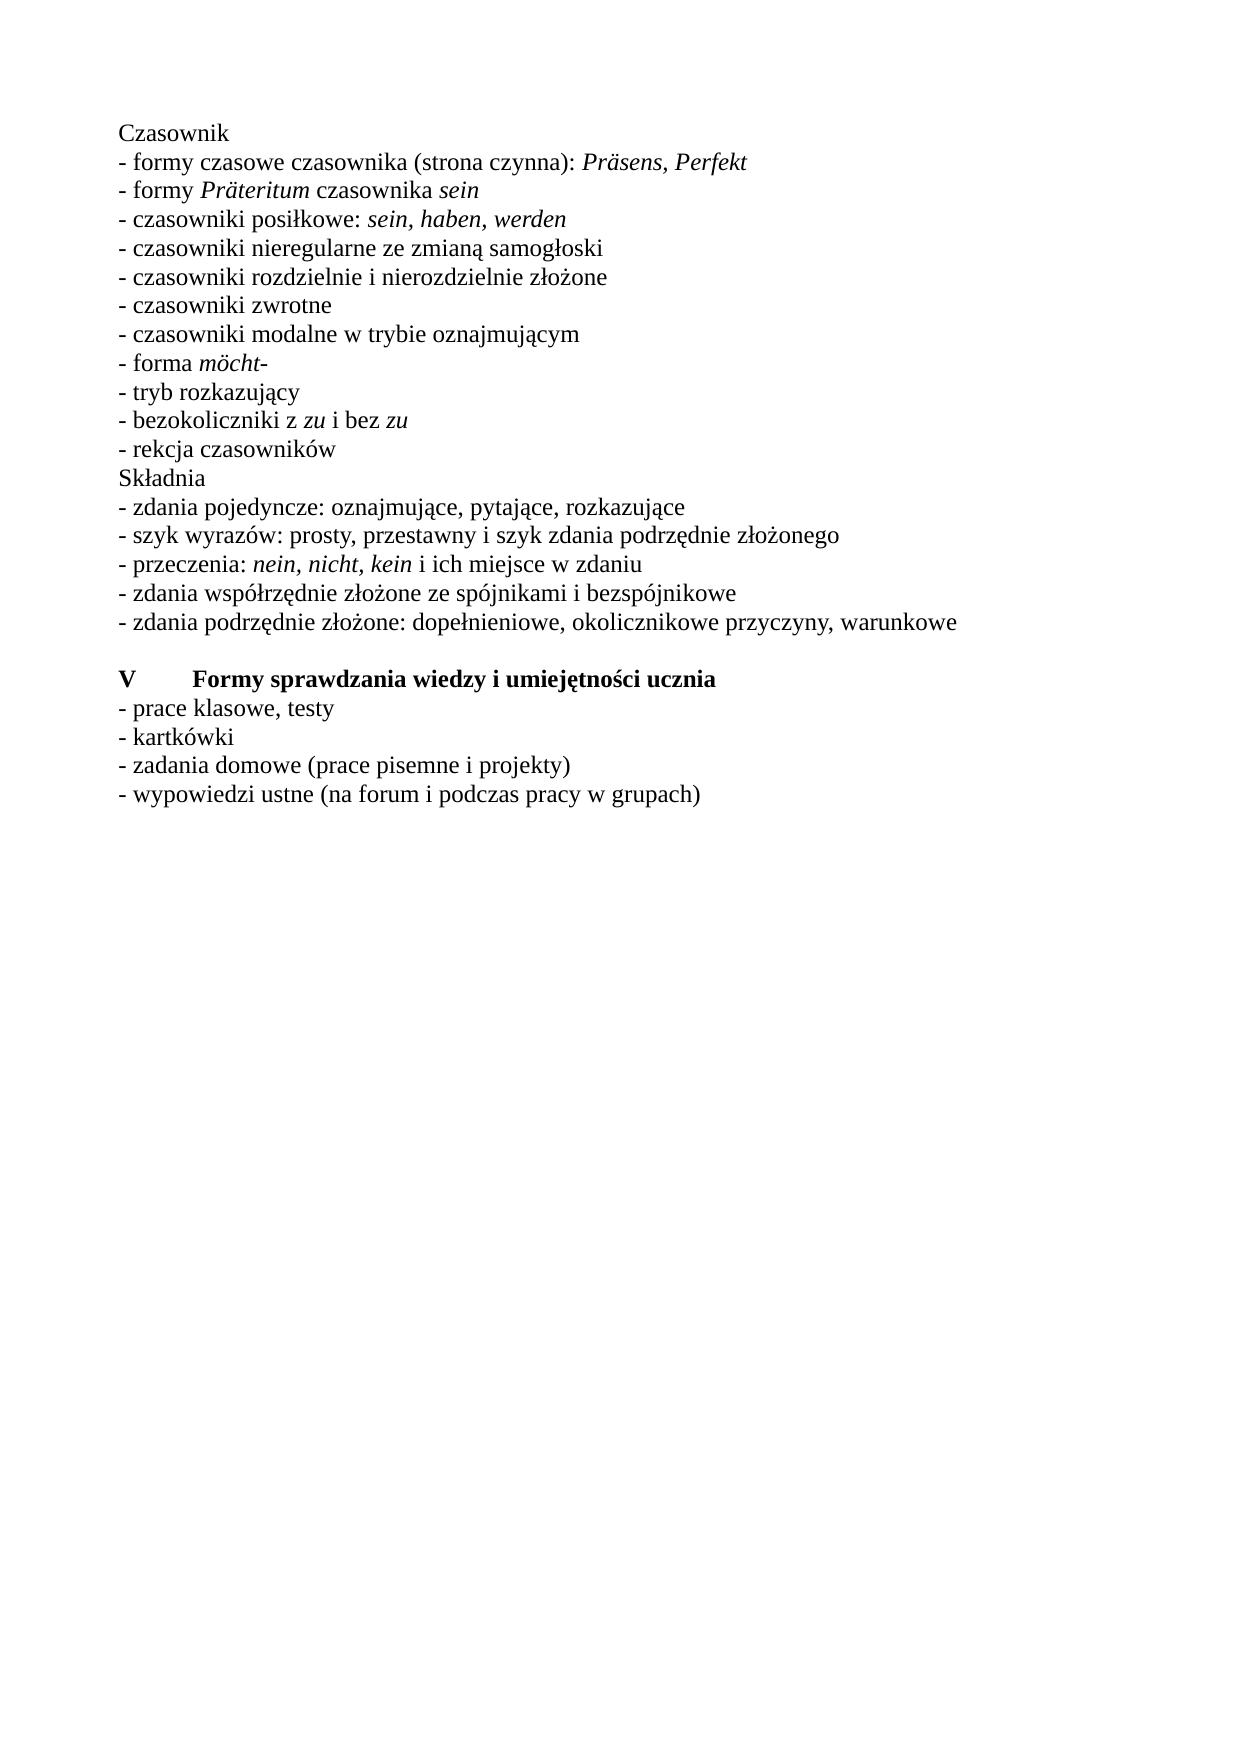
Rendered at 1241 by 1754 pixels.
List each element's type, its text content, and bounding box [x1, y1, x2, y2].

text - szyk wyrazów: prosty, przestawny i szyk zdania podrzędnie złożonego [118, 521, 1122, 549]
text - wypowiedzi ustne (na forum i podczas pracy w grupach) [118, 779, 1122, 808]
text - czasowniki posiłkowe: sein, haben, werden [118, 204, 1122, 233]
text - kartkówki [118, 722, 1122, 751]
text - zdania współrzędnie złożone ze spójnikami i bezspójnikowe [118, 578, 1122, 607]
text - rekcja czasowników [118, 434, 1122, 463]
text - tryb rozkazujący [118, 377, 1122, 406]
text Składnia [118, 463, 1122, 492]
text - czasowniki nieregularne ze zmianą samogłoski [118, 233, 1122, 262]
text - zdania pojedyncze: oznajmujące, pytające, rozkazujące [118, 492, 1122, 521]
text - czasowniki modalne w trybie oznajmującym [118, 319, 1122, 348]
text - przeczenia: nein, nicht, kein i ich miejsce w zdaniu [118, 549, 1122, 578]
text - czasowniki zwrotne [118, 291, 1122, 319]
text - czasowniki rozdzielnie i nierozdzielnie złożone [118, 262, 1122, 291]
text - zadania domowe (prace pisemne i projekty) [118, 751, 1122, 779]
text - prace klasowe, testy [118, 693, 1122, 722]
text - bezokoliczniki z zu i bez zu [118, 406, 1122, 434]
text Czasownik - formy czasowe czasownika (strona czynna): Präsens, Perfekt [118, 118, 1122, 176]
text - forma möcht- [118, 348, 1122, 377]
text V Formy sprawdzania wiedzy i umiejętności ucznia [118, 664, 1122, 693]
text - zdania podrzędnie złożone: dopełnieniowe, okolicznikowe przyczyny, warunkowe [118, 607, 1122, 636]
text - formy Präteritum czasownika sein [118, 176, 1122, 204]
